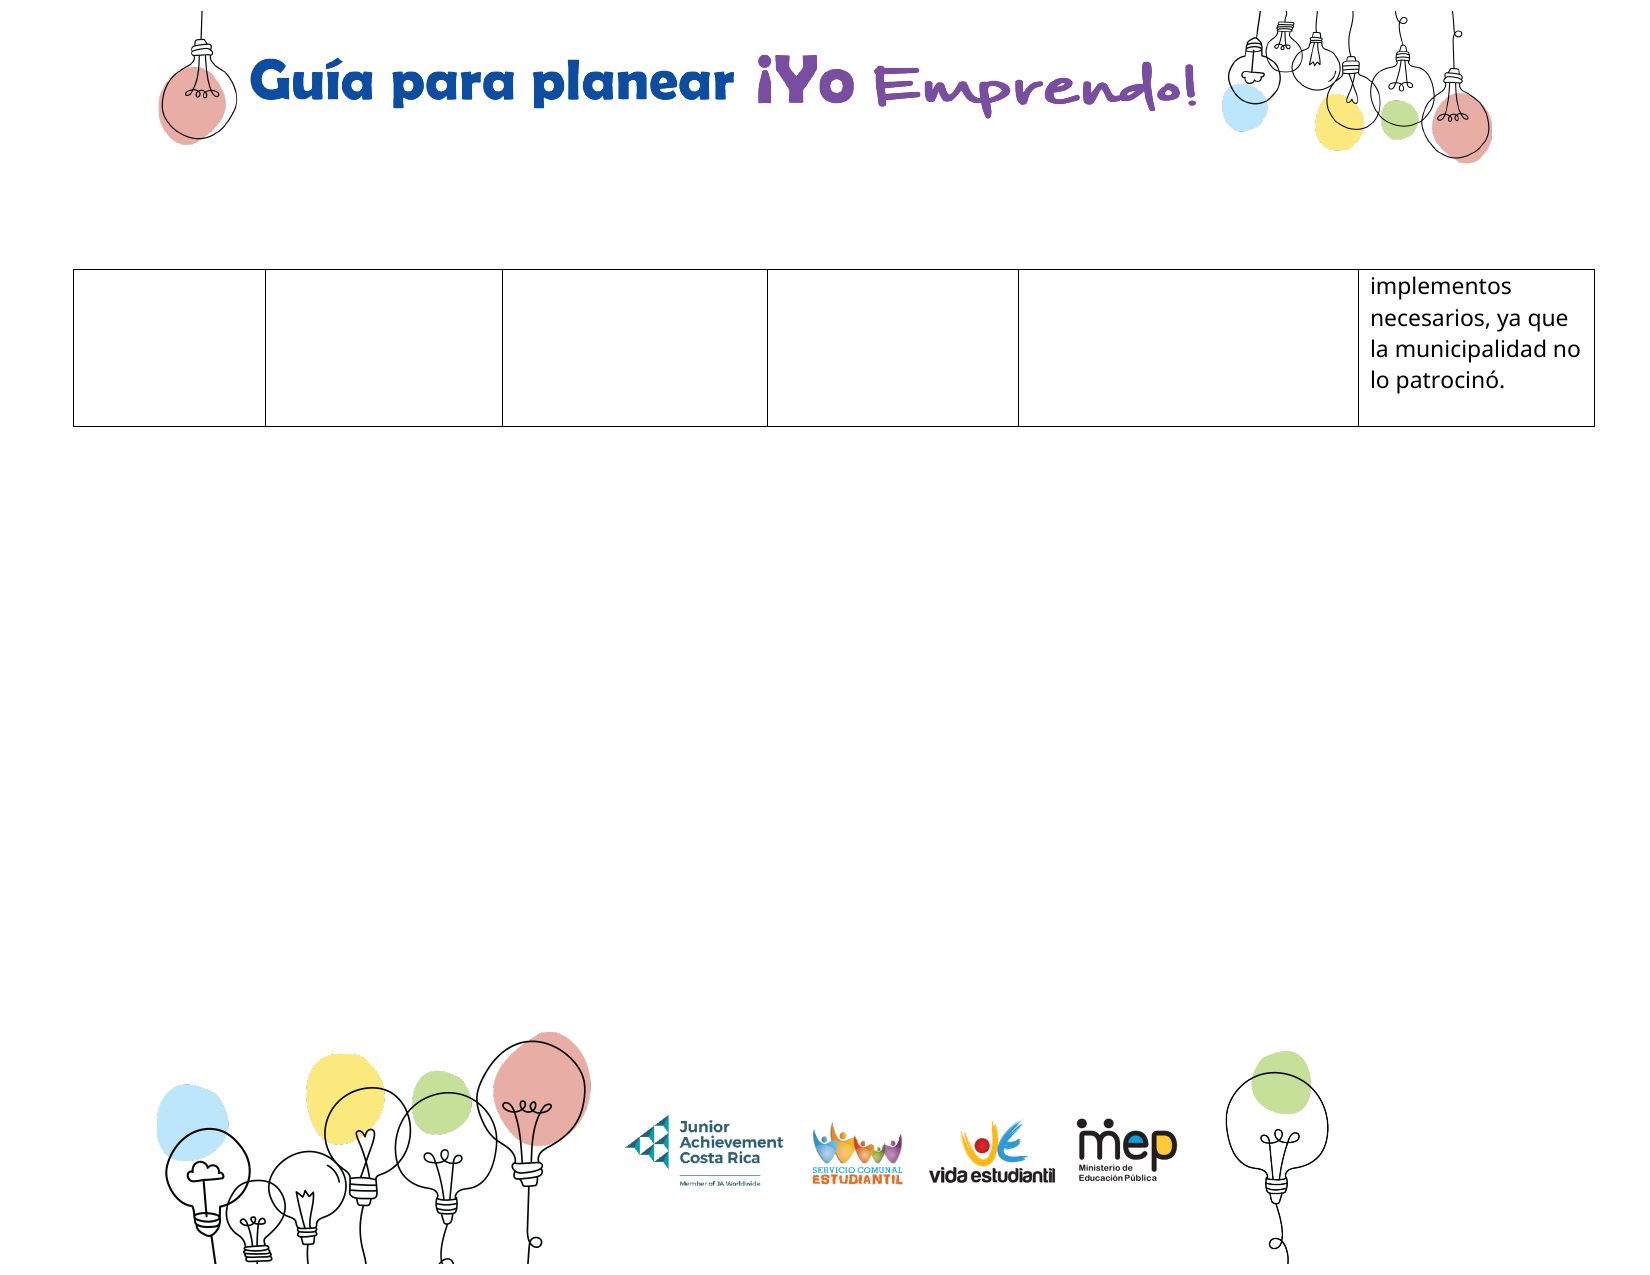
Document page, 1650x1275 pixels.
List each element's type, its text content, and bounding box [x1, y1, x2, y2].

table_cell [768, 270, 1018, 426]
picture [147, 11, 1503, 213]
table_cell implementos necesarios, ya que la municipalidad no lo patrocinó. [1359, 270, 1594, 426]
table_cell [503, 270, 767, 426]
table_cell [266, 270, 502, 426]
table_cell [74, 270, 265, 426]
picture [147, 1011, 1355, 1264]
table_cell [1019, 270, 1358, 426]
